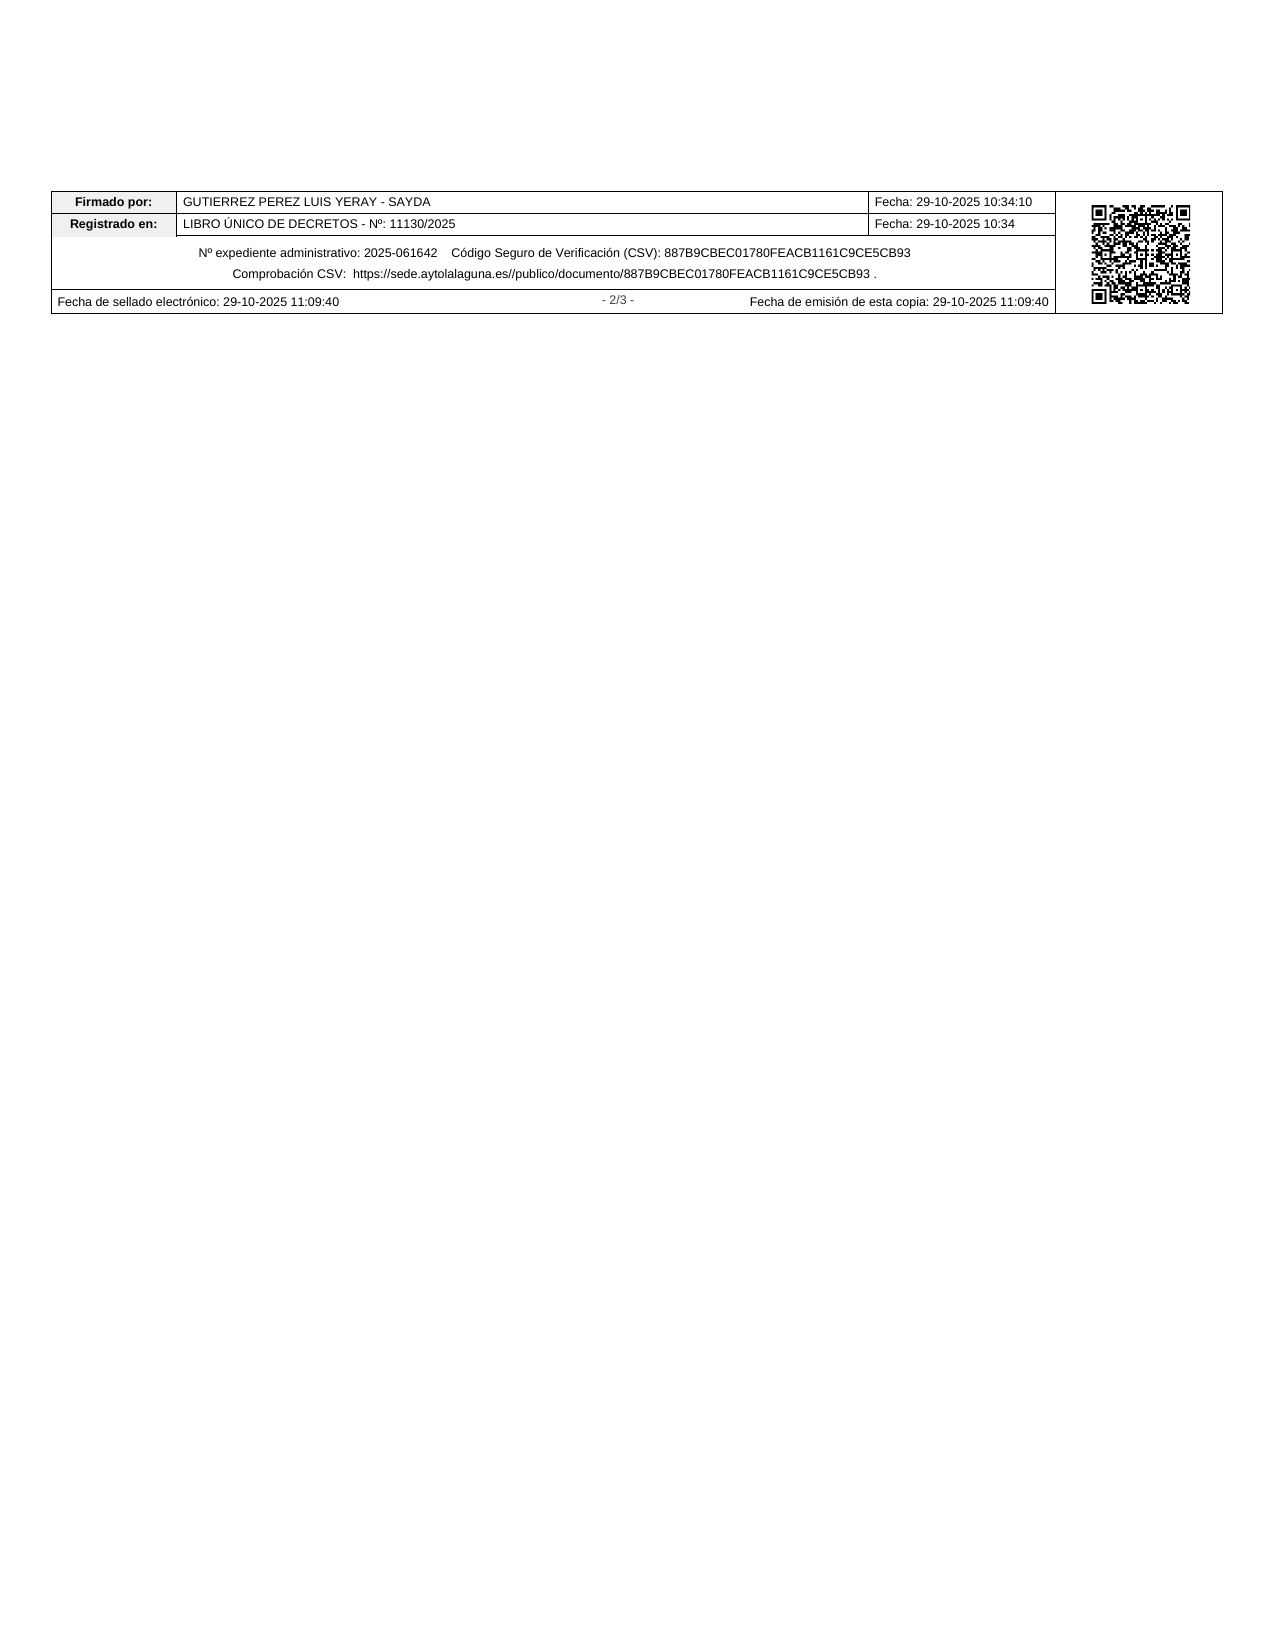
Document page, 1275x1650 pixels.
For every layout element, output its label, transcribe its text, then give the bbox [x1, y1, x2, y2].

table_cell Nº expediente administrativo: 2025-061642 Código Seguro de Verificación (CSV): 887B9CBEC01780FEACB1161C9CE5CB93 Comprobación CSV: https://sede.aytolalaguna.es//publico/documento/887B9CBEC01780FEACB1161C9CE5CB93 . [52, 236, 1055, 289]
table_header Fecha: 29-10-2025 10:34:10 [869, 192, 1055, 213]
table_header [1056, 192, 1222, 312]
table_cell Fecha de sellado electrónico: 29-10-2025 11:09:40 - 2/3 - Fecha de emisión de esta copia: 29-10-2025 11:09:40 [52, 290, 1055, 312]
table_cell Fecha: 29-10-2025 10:34 [869, 214, 1055, 235]
table_cell LIBRO ÚNICO DE DECRETOS - Nº: 11130/2025 [177, 214, 868, 235]
table_header Firmado por: [52, 192, 176, 213]
table_header GUTIERREZ PEREZ LUIS YERAY - SAYDA [177, 192, 868, 213]
table_cell Registrado en: [52, 214, 176, 235]
